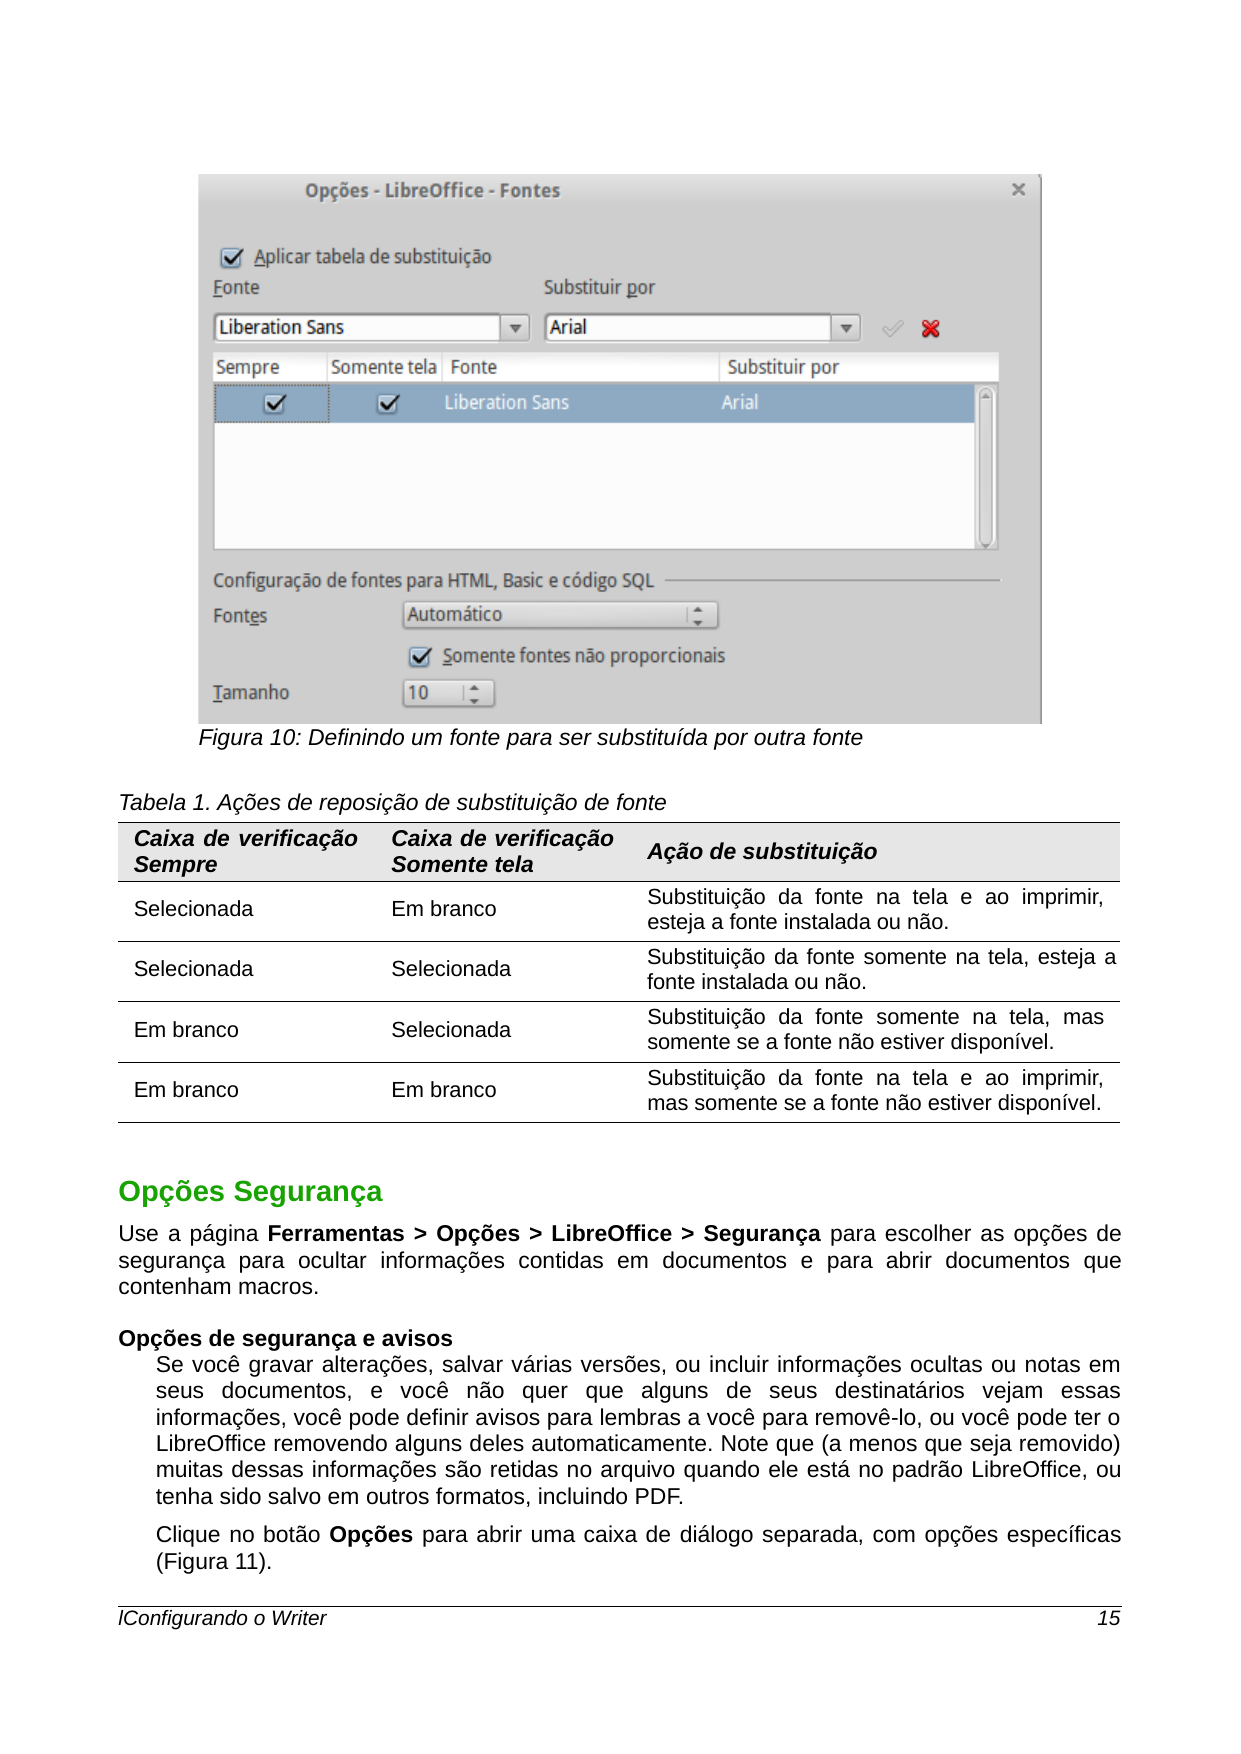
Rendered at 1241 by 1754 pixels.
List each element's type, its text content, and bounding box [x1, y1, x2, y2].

table_cell Selecionada [118, 942, 376, 1001]
text Use a página Ferramentas > Opções > LibreOffice > Segurança para escolher as opções de segurança para ocultar informações contidas em documentos e para abrir documentos que contenham macros. [118, 1220, 1122, 1299]
table_cell Selecionada [376, 942, 632, 1001]
text Tabela 1. Ações de reposição de substituição de fonte [118, 789, 1122, 816]
table_cell Em branco [118, 1063, 376, 1122]
picture [198, 174, 1042, 724]
table_cell Substituição da fonte somente na tela, mas somente se a fonte não estiver disponível. [632, 1002, 1120, 1062]
table_header Caixa de verificação Somente tela [376, 823, 632, 881]
subtitle Opções Segurança [118, 1174, 1122, 1208]
table_cell Selecionada [118, 882, 376, 941]
text Clique no botão Opções para abrir uma caixa de diálogo separada, com opções específicas (Figura 11). [156, 1521, 1122, 1574]
table_header Caixa de verificação Sempre [118, 823, 376, 881]
text Se você gravar alterações, salvar várias versões, ou incluir informações ocultas ou notas em seus documentos, e você não quer que alguns de seus destinatários vejam essas informações, você pode definir avisos para lembras a você para removê-lo, ou você pode ter o LibreOffice removendo alguns deles automaticamente. Note que (a menos que seja removido) muitas dessas informações são retidas no arquivo quando ele está no padrão LibreOffice, ou tenha sido salvo em outros formatos, incluindo PDF. [156, 1351, 1122, 1509]
text Opções de segurança e avisos [118, 1324, 1122, 1351]
table_header Ação de substituição [632, 823, 1120, 881]
table_cell Em branco [376, 882, 632, 941]
table_cell Selecionada [376, 1002, 632, 1062]
table_cell Em branco [118, 1002, 376, 1062]
text Figura 10: Definindo um fonte para ser substituída por outra fonte [198, 724, 1042, 750]
table_cell Substituição da fonte somente na tela, esteja a fonte instalada ou não. [632, 942, 1120, 1001]
table_cell Substituição da fonte na tela e ao imprimir, esteja a fonte instalada ou não. [632, 882, 1120, 941]
table_cell Substituição da fonte na tela e ao imprimir, mas somente se a fonte não estiver disponível. [632, 1063, 1120, 1122]
table_cell Em branco [376, 1063, 632, 1122]
